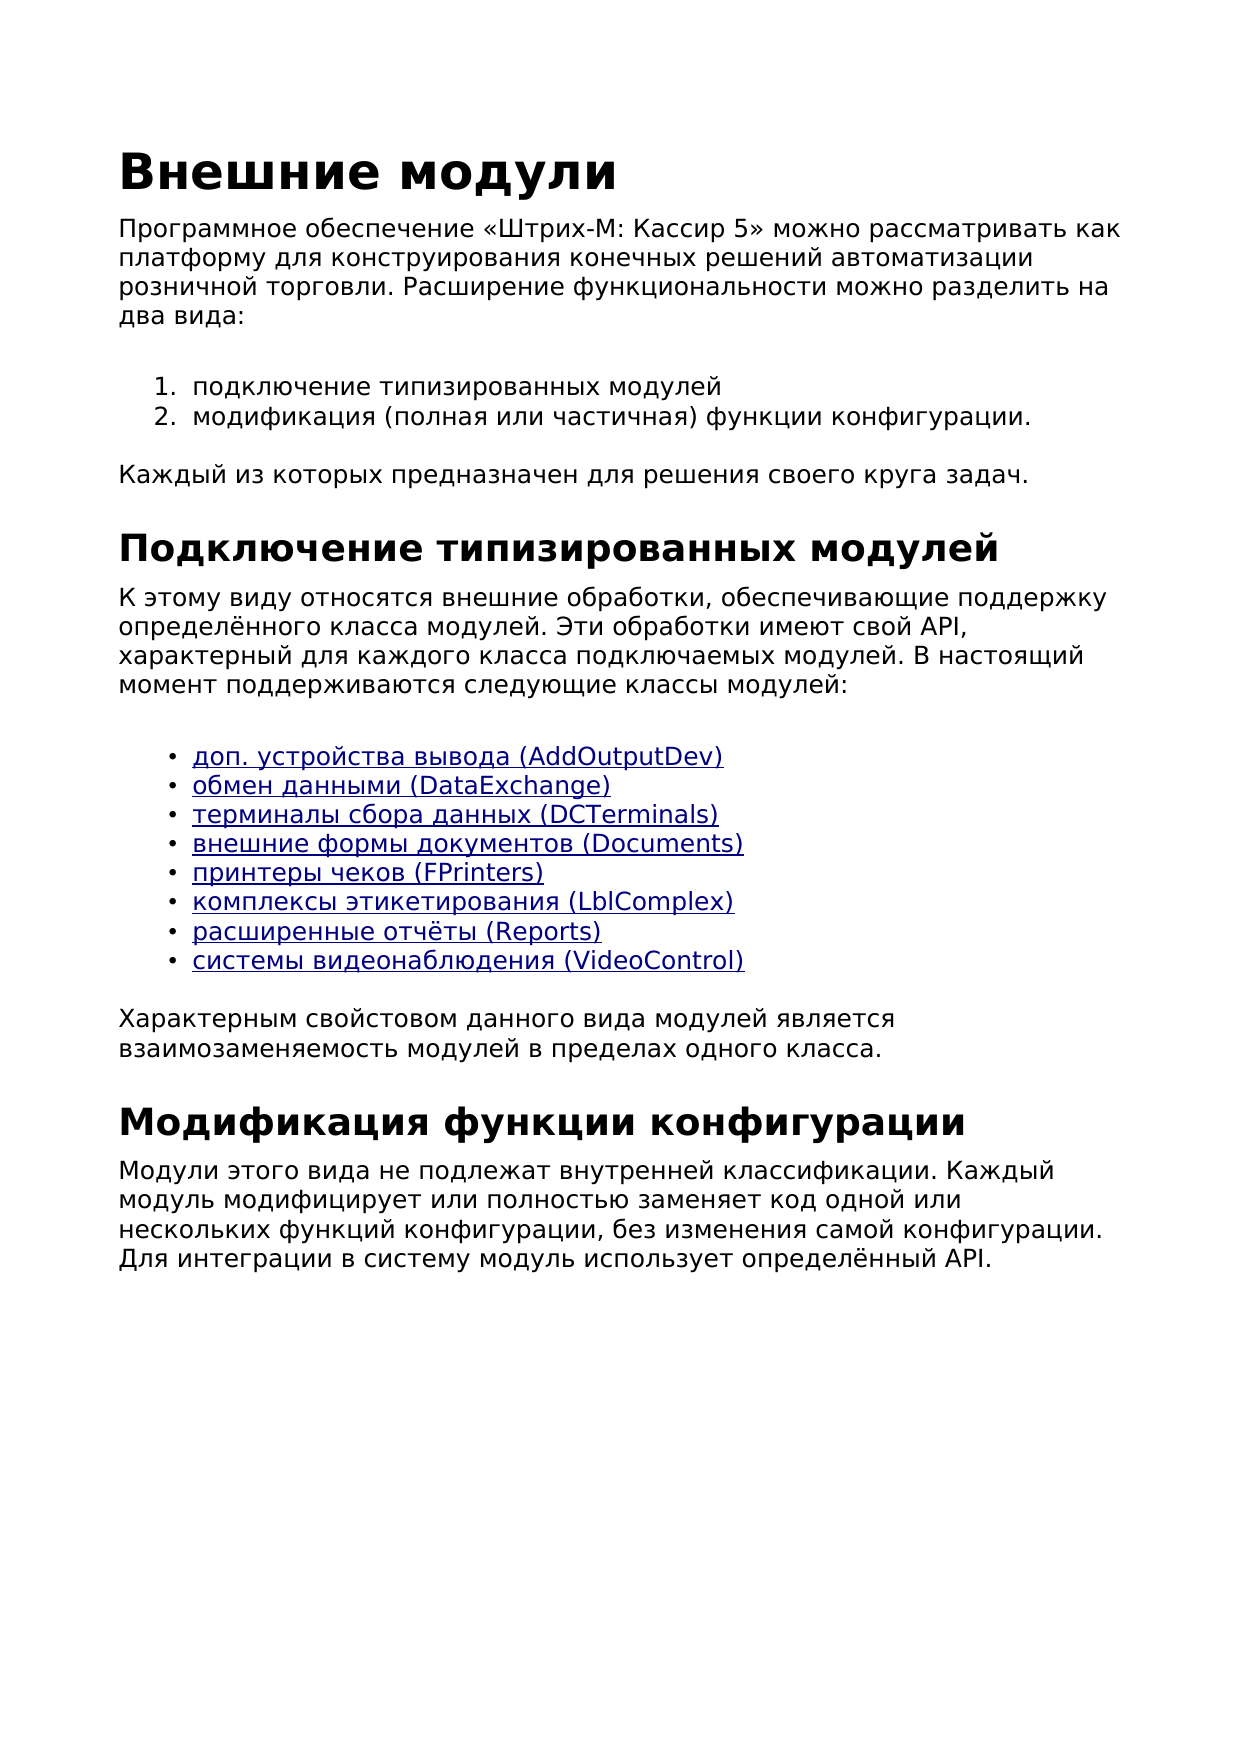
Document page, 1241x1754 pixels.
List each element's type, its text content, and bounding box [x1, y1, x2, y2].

list обмен данными (DataExchange) [177, 771, 1122, 800]
list терминалы сбора данных (DCTerminals) [177, 800, 1122, 829]
text Характерным свойстовом данного вида модулей является взаимозаменяемость модулей в пределах одного класса. [118, 1004, 1122, 1063]
list системы видеонаблюдения (VideoControl) [177, 946, 1122, 975]
list расширенные отчёты (Reports) [177, 917, 1122, 946]
list комплексы этикетирования (LblComplex) [177, 888, 1122, 917]
list принтеры чеков (FPrinters) [177, 858, 1122, 888]
subtitle Внешние модули [118, 143, 1122, 201]
text Программное обеспечение «Штрих-М: Кассир 5» можно рассматривать как платформу для конструирования конечных решений автоматизации розничной торговли. Расширение функциональности можно разделить на два вида: [118, 214, 1122, 331]
list доп. устройства вывода (AddOutputDev) [177, 742, 1122, 771]
text К этому виду относятся внешние обработки, обеспечивающие поддержку определённого класса модулей. Эти обработки имеют свой API, характерный для каждого класса подключаемых модулей. В настоящий момент поддерживаются следующие классы модулей: [118, 583, 1122, 700]
list подключение типизированных модулей [177, 372, 1122, 402]
subtitle Подключение типизированных модулей [118, 527, 1122, 571]
subtitle Модификация функции конфигурации [118, 1100, 1122, 1144]
list модификация (полная или частичная) функции конфигурации. [177, 402, 1122, 431]
text Модули этого вида не подлежат внутренней классификации. Каждый модуль модифицирует или полностью заменяет код одной или нескольких функций конфигурации, без изменения самой конфигурации. Для интеграции в систему модуль использует определённый API. [118, 1157, 1122, 1273]
text Каждый из которых предназначен для решения своего круга задач. [118, 460, 1122, 489]
list внешние формы документов (Documents) [177, 829, 1122, 858]
